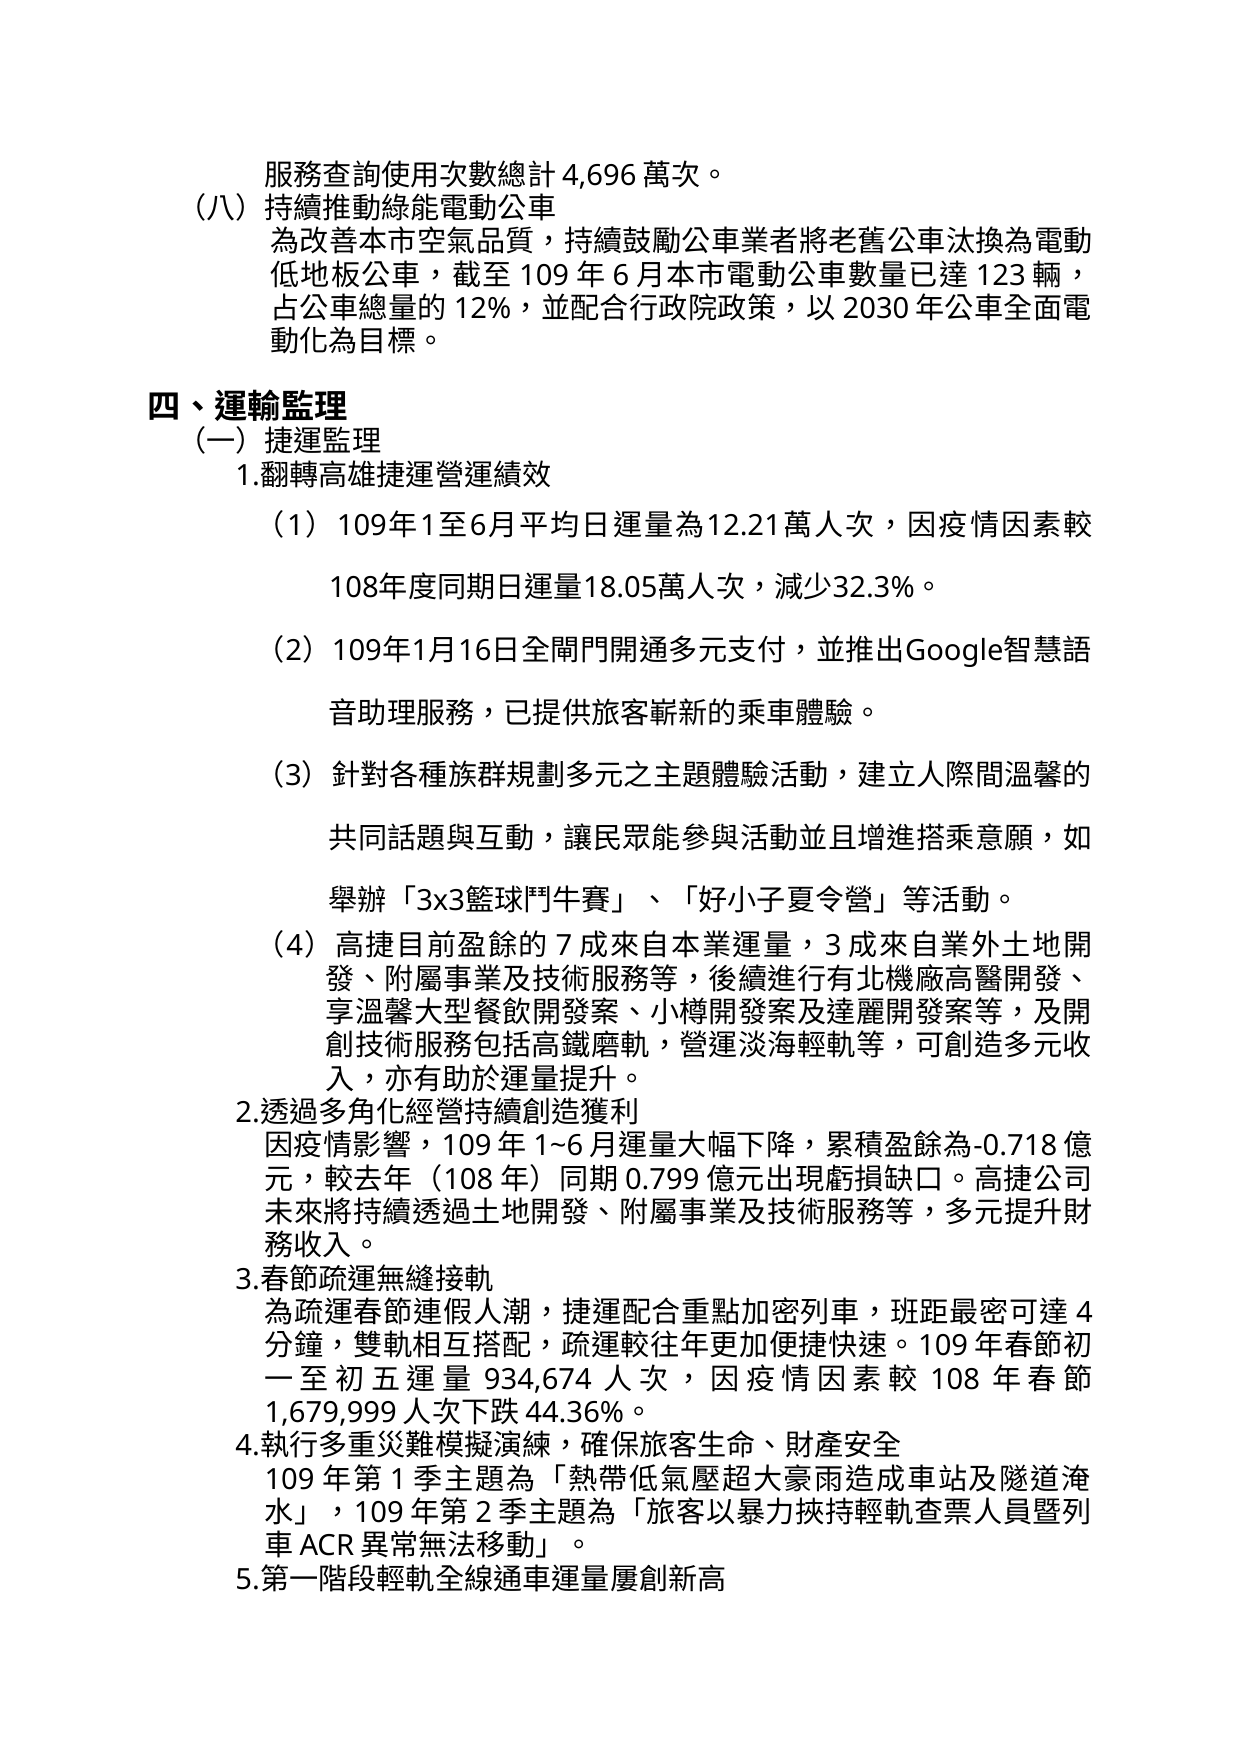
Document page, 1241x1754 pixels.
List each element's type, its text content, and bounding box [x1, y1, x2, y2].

text 109年第1季主題為「熱帶低氣壓超大豪雨造成車站及隧道淹水」，109年第2季主題為「旅客以暴力挾持輕軌查票人員暨列車ACR異常無法移動」。 [264, 1129, 1092, 1229]
text 5.第一階段輕軌全線通車運量屢創新高 [235, 1229, 1092, 1262]
text 6.加強大眾捷運防疫措施以維護旅客安全 [235, 1429, 1092, 1492]
text 4.執行多重災難模擬演練，確保旅客生命、財產安全 [235, 1096, 1092, 1129]
text 2.透過多角化經營持續創造獲利 [235, 762, 1092, 796]
text 因疫情影響，109年1~6月運量大幅下降，累積盈餘為-0.718億元，較去年（108年）同期0.799億元出現虧損缺口。高捷公司未來將持續透過土地開發、附屬事業及技術服務等，多元提升財務收入。 [264, 796, 1092, 929]
text （1）109年1至6月平均日運量為12.21萬人次，因疫情因素較108年度同期日運量18.05萬人次，減少32.3%。 [256, 158, 1092, 283]
text （4）高捷目前盈餘的7成來自本業運量，3成來自業外土地開發、附屬事業及技術服務等，後續進行有北機廠高醫開發、享溫馨大型餐飲開發案、小樽開發案及達麗開發案等，及開創技術服務包括高鐵磨軌，營運淡海輕軌等，可創造多元收入，亦有助於運量提升。 [256, 596, 1092, 762]
text （2）配合109年春節連假疏運，全日不分尖離峰，視現場人潮機動加開列車。109年春節初一至初五運量達52,272人次，因疫情因素相較108年198,174人次下跌73.62%。 [256, 1329, 1092, 1429]
text （3）針對各種族群規劃多元之主題體驗活動，建立人際間溫馨的共同話題與互動，讓民眾能參與活動並且增進搭乘意願，如舉辦「3x3籃球鬥牛賽」、「好小子夏令營」等活動。 [256, 408, 1092, 596]
text （1）防疫期間第一線服務人員全面配戴口罩，服務台前配置乾洗手消毒液，另針對接觸頻繁之機器設備，每4小時即加強清潔消毒一次，固定更換車廂空氣過濾迴風口濾心。並於小港站、草衙站、中央公園站等31站裝設全台首創「全自動紅外線體溫檢測系統-防疫之眼」，民眾可安心搭乘。 [256, 1492, 1092, 1554]
text （1）109年1至6月輕軌平均日運量為4,892人次，因疫情因素相較於108年同期平均日運量8,571人次減少42.9%。 [256, 1262, 1092, 1329]
text 3.春節疏運無縫接軌 [235, 929, 1092, 962]
text （2）109年1月16日全閘門開通多元支付，並推出Google智慧語音助理服務，已提供旅客嶄新的乘車體驗。 [256, 283, 1092, 408]
text 為疏運春節連假人潮，捷運配合重點加密列車，班距最密可達4分鐘，雙軌相互搭配，疏運較往年更加便捷快速。109年春節初一至初五運量934,674人次，因疫情因素較108年春節1,679,999人次下跌44.36%。 [264, 962, 1092, 1096]
